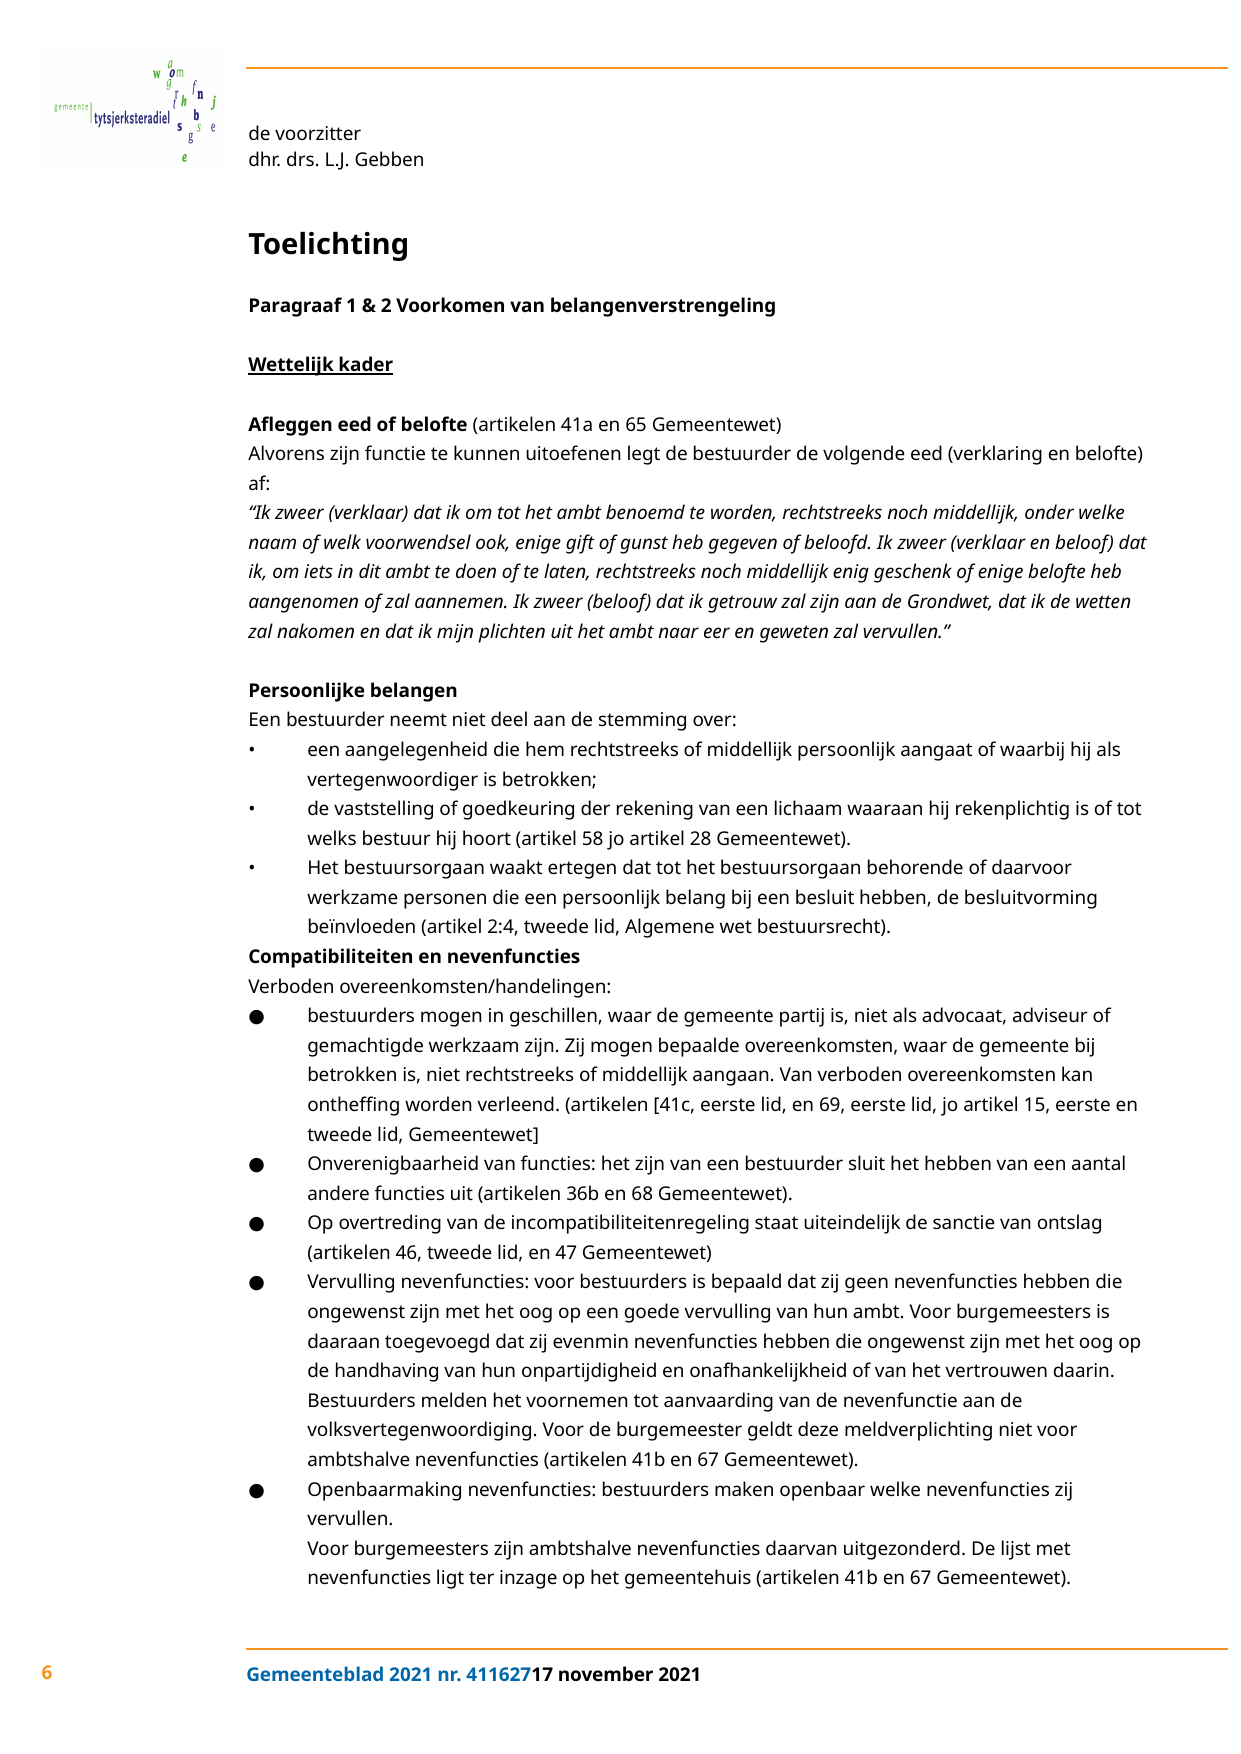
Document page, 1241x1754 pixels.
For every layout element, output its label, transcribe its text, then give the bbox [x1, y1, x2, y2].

table_header Wettelijk kader Afleggen eed of belofte (artikelen 41a en 65 Gemeentewet) Alvorens zijn functie te kunnen uitoefenen legt de bestuurder de volgende eed (verklaring en belofte) af: “Ik zweer (verklaar) dat ik om tot het ambt benoemd te worden, rechtstreeks noch middellijk, onder welke naam of welk voorwendsel ook, enige gift of gunst heb gegeven of beloofd. Ik zweer (verklaar en beloof) dat ik, om iets in dit ambt te doen of te laten, rechtstreeks noch middellijk enig geschenk of enige belofte heb aangenomen of zal aannemen. Ik zweer (beloof) dat ik getrouw zal zijn aan de Grondwet, dat ik de wetten zal nakomen en dat ik mijn plichten uit het ambt naar eer en geweten zal vervullen.” Persoonlijke belangen Een bestuurder neemt niet deel aan de stemming over: een aangelegenheid die hem rechtstreeks of middellijk persoonlijk aangaat of waarbij hij als vertegenwoordiger is betrokken; de vaststelling of goedkeuring der rekening van een lichaam waaraan hij rekenplichtig is of tot welks bestuur hij hoort (artikel 58 jo artikel 28 Gemeentewet). Het bestuursorgaan waakt ertegen dat tot het bestuursorgaan behorende of daarvoor werkzame personen die een persoonlijk belang bij een besluit hebben, de besluitvorming beïnvloeden (artikel 2:4, tweede lid, Algemene wet bestuursrecht). Compatibiliteiten en nevenfuncties Verboden overeenkomsten/handelingen: bestuurders mogen in geschillen, waar de gemeente partij is, niet als advocaat, adviseur of gemachtigde werkzaam zijn. Zij mogen bepaalde overeenkomsten, waar de gemeente bij betrokken is, niet rechtstreeks of middellijk aangaan. Van verboden overeenkomsten kan ontheffing worden verleend. (artikelen [41c, eerste lid, en 69, eerste lid, jo artikel 15, eerste en tweede lid, Gemeentewet] Onverenigbaarheid van functies: het zijn van een bestuurder sluit het hebben van een aantal andere functies uit (artikelen 36b en 68 Gemeentewet). Op overtreding van de incompatibiliteitenregeling staat uiteindelijk de sanctie van ontslag (artikelen 46, tweede lid, en 47 Gemeentewet) Vervulling nevenfuncties: voor bestuurders is bepaald dat zij geen nevenfuncties hebben die ongewenst zijn met het oog op een goede vervulling van hun ambt. Voor burgemeesters is daaraan toegevoegd dat zij evenmin nevenfuncties hebben die ongewenst zijn met het oog op de handhaving van hun onpartijdigheid en onafhankelijkheid of van het vertrouwen daarin. Bestuurders melden het voornemen tot aanvaarding van de nevenfunctie aan de volksvertegenwoordiging. Voor de burgemeester geldt deze meldverplichting niet voor ambtshalve nevenfuncties (artikelen 41b en 67 Gemeentewet). Openbaarmaking nevenfuncties: bestuurders maken openbaar welke nevenfuncties zij vervullen. Voor burgemeesters zijn ambtshalve nevenfuncties daarvan uitgezonderd. De lijst met nevenfuncties ligt ter inzage op het gemeentehuis (artikelen 41b en 67 Gemeentewet). Openbaarmaking inkomsten nevenfuncties: fulltime bestuurders maken hun inkomsten uit nevenfuncties openbaar; de opgave van neveninkomsten wordt ter inzage gelegd op het gemeentehuis, uiterlijk 1 april na het jaar waarin de inkomsten zijn genoten (artikelen [41b en 67 Gemeentewet). Verrekening inkomsten nevenfuncties: bestuurders mogen geen vergoedingen ontvangen voor ambtshalve nevenfuncties; die worden in de gemeentekas gestort. Voor fulltime bestuurders is geregeld dat de inkomsten uit andere nevenfuncties voor een deel worden verrekend, volgens dezelfde verrekenings-systematiek als voor leden van de Tweede Kamer (artikelen 44 en 66 Gemeentewet). [248, 322, 1152, 1590]
text de voorzitter [248, 121, 1152, 146]
picture [41, 47, 231, 172]
text Toelichting [248, 223, 1152, 263]
text dhr. drs. L.J. Gebben [248, 146, 1152, 172]
text Paragraaf 1 & 2 Voorkomen van belangenverstrengeling [248, 292, 1152, 318]
